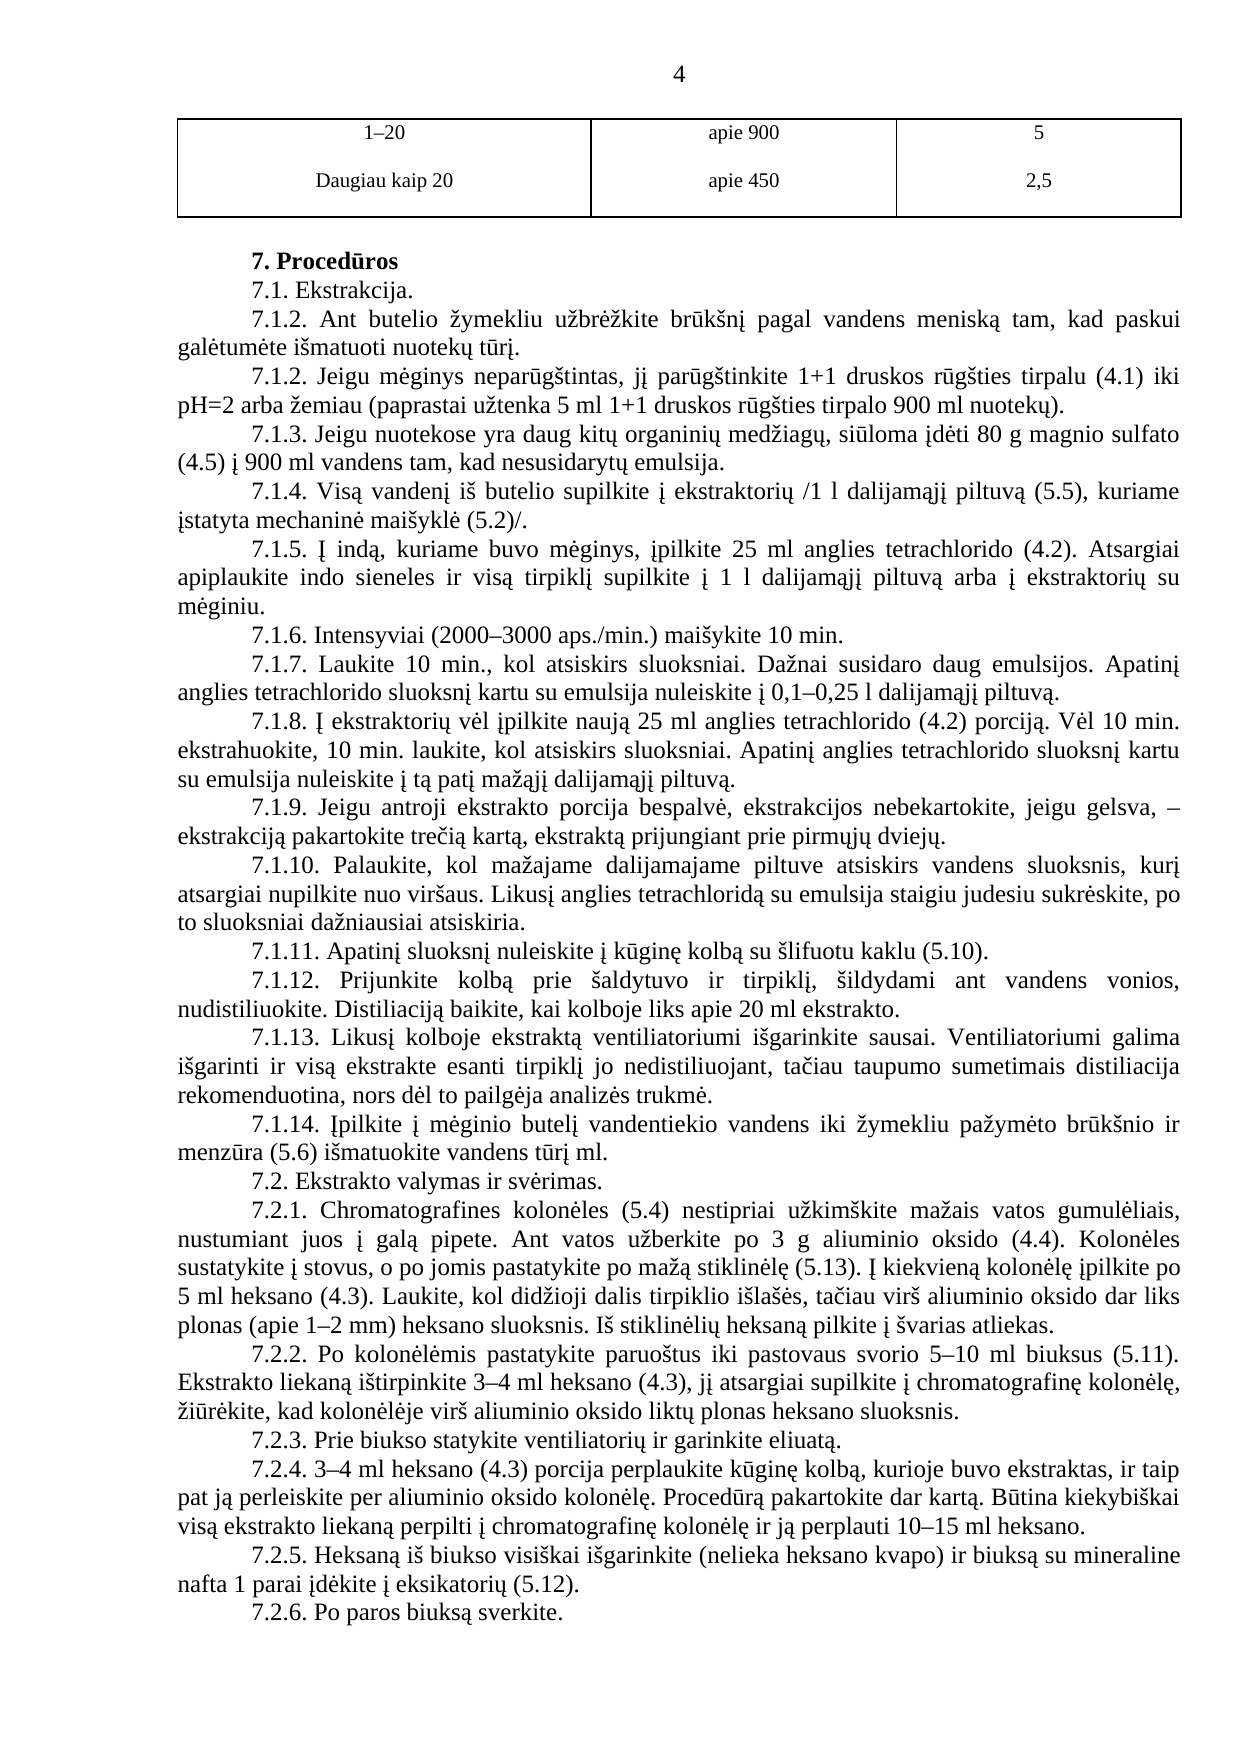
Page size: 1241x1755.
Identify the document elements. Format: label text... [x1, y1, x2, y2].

text 7.1.8. Į ekstraktorių vėl įpilkite naują 25 ml anglies tetrachlorido (4.2) porciją. Vėl 10 min. ekstrahuokite, 10 min. laukite, kol atsiskirs sluoksniai. Apatinį anglies tetrachlorido sluoksnį kartu su emulsija nuleiskite į tą patį mažąjį dalijamąjį piltuvą. [177, 706, 1181, 792]
text 7.1.12. Prijunkite kolbą prie šaldytuvo ir tirpiklį, šildydami ant vandens vonios, nudistiliuokite. Distiliaciją baikite, kai kolboje liks apie 20 ml ekstrakto. [177, 965, 1181, 1022]
text 7. Procedūros [177, 246, 1181, 275]
table_cell apie 900 apie 450 [592, 120, 896, 216]
text 7.1.2. Jeigu mėginys neparūgštintas, jį parūgštinkite 1+1 druskos rūgšties tirpalu (4.1) iki pH=2 arba žemiau (paprastai užtenka 5 ml 1+1 druskos rūgšties tirpalo 900 ml nuotekų). [177, 361, 1181, 419]
text 7.1.2. Ant butelio žymekliu užbrėžkite brūkšnį pagal vandens meniską tam, kad paskui galėtumėte išmatuoti nuotekų tūrį. [177, 304, 1181, 361]
text 7.1.14. Įpilkite į mėginio butelį vandentiekio vandens iki žymekliu pažymėto brūkšnio ir menzūra (5.6) išmatuokite vandens tūrį ml. [177, 1109, 1181, 1166]
text 7.1.9. Jeigu antroji ekstrakto porcija bespalvė, ekstrakcijos nebekartokite, jeigu gelsva, – ekstrakciją pakartokite trečią kartą, ekstraktą prijungiant prie pirmųjų dviejų. [177, 792, 1181, 850]
text 7.2.2. Po kolonėlėmis pastatykite paruoštus iki pastovaus svorio 5–10 ml biuksus (5.11). Ekstrakto liekaną ištirpinkite 3–4 ml heksano (4.3), jį atsargiai supilkite į chromatografinę kolonėlę, žiūrėkite, kad kolonėlėje virš aliuminio oksido liktų plonas heksano sluoksnis. [177, 1339, 1181, 1425]
text 7.1.3. Jeigu nuotekose yra daug kitų organinių medžiagų, siūloma įdėti 80 g magnio sulfato (4.5) į 900 ml vandens tam, kad nesusidarytų emulsija. [177, 419, 1181, 476]
text 7.1.6. Intensyviai (2000–3000 aps./min.) maišykite 10 min. [177, 620, 1181, 649]
text 7.1.4. Visą vandenį iš butelio supilkite į ekstraktorių /1 l dalijamąjį piltuvą (5.5), kuriame įstatyta mechaninė maišyklė (5.2)/. [177, 476, 1181, 534]
text 7.2. Ekstrakto valymas ir svėrimas. [177, 1166, 1181, 1195]
text 7.2.6. Po paros biuksą sverkite. [177, 1597, 1181, 1626]
text 7.1.5. Į indą, kuriame buvo mėginys, įpilkite 25 ml anglies tetrachlorido (4.2). Atsargiai apiplaukite indo sieneles ir visą tirpiklį supilkite į 1 l dalijamąjį piltuvą arba į ekstraktorių su mėginiu. [177, 534, 1181, 620]
text 7.1.11. Apatinį sluoksnį nuleiskite į kūginę kolbą su šlifuotu kaklu (5.10). [177, 936, 1181, 965]
text 7.1.13. Likusį kolboje ekstraktą ventiliatoriumi išgarinkite sausai. Ventiliatoriumi galima išgarinti ir visą ekstrakte esanti tirpiklį jo nedistiliuojant, tačiau taupumo sumetimais distiliacija rekomenduotina, nors dėl to pailgėja analizės trukmė. [177, 1022, 1181, 1109]
text 7.1. Ekstrakcija. [177, 275, 1181, 304]
text 7.2.3. Prie biukso statykite ventiliatorių ir garinkite eliuatą. [177, 1425, 1181, 1454]
text 7.2.4. 3–4 ml heksano (4.3) porcija perplaukite kūginę kolbą, kurioje buvo ekstraktas, ir taip pat ją perleiskite per aliuminio oksido kolonėlę. Procedūrą pakartokite dar kartą. Būtina kiekybiškai visą ekstrakto liekaną perpilti į chromatografinę kolonėlę ir ją perplauti 10–15 ml heksano. [177, 1454, 1181, 1540]
table_cell 5 2,5 [897, 120, 1180, 216]
table_cell 1–20 Daugiau kaip 20 [178, 120, 590, 216]
text 7.1.7. Laukite 10 min., kol atsiskirs sluoksniai. Dažnai susidaro daug emulsijos. Apatinį anglies tetrachlorido sluoksnį kartu su emulsija nuleiskite į 0,1–0,25 l dalijamąjį piltuvą. [177, 649, 1181, 706]
text 7.1.10. Palaukite, kol mažajame dalijamajame piltuve atsiskirs vandens sluoksnis, kurį atsargiai nupilkite nuo viršaus. Likusį anglies tetrachloridą su emulsija staigiu judesiu sukrėskite, po to sluoksniai dažniausiai atsiskiria. [177, 850, 1181, 936]
text 7.2.5. Heksaną iš biukso visiškai išgarinkite (nelieka heksano kvapo) ir biuksą su mineraline nafta 1 parai įdėkite į eksikatorių (5.12). [177, 1540, 1181, 1597]
text 7.2.1. Chromatografines kolonėles (5.4) nestipriai užkimškite mažais vatos gumulėliais, nustumiant juos į galą pipete. Ant vatos užberkite po 3 g aliuminio oksido (4.4). Kolonėles sustatykite į stovus, o po jomis pastatykite po mažą stiklinėlę (5.13). Į kiekvieną kolonėlę įpilkite po 5 ml heksano (4.3). Laukite, kol didžioji dalis tirpiklio išlašės, tačiau virš aliuminio oksido dar liks plonas (apie 1–2 mm) heksano sluoksnis. Iš stiklinėlių heksaną pilkite į švarias atliekas. [177, 1195, 1181, 1339]
